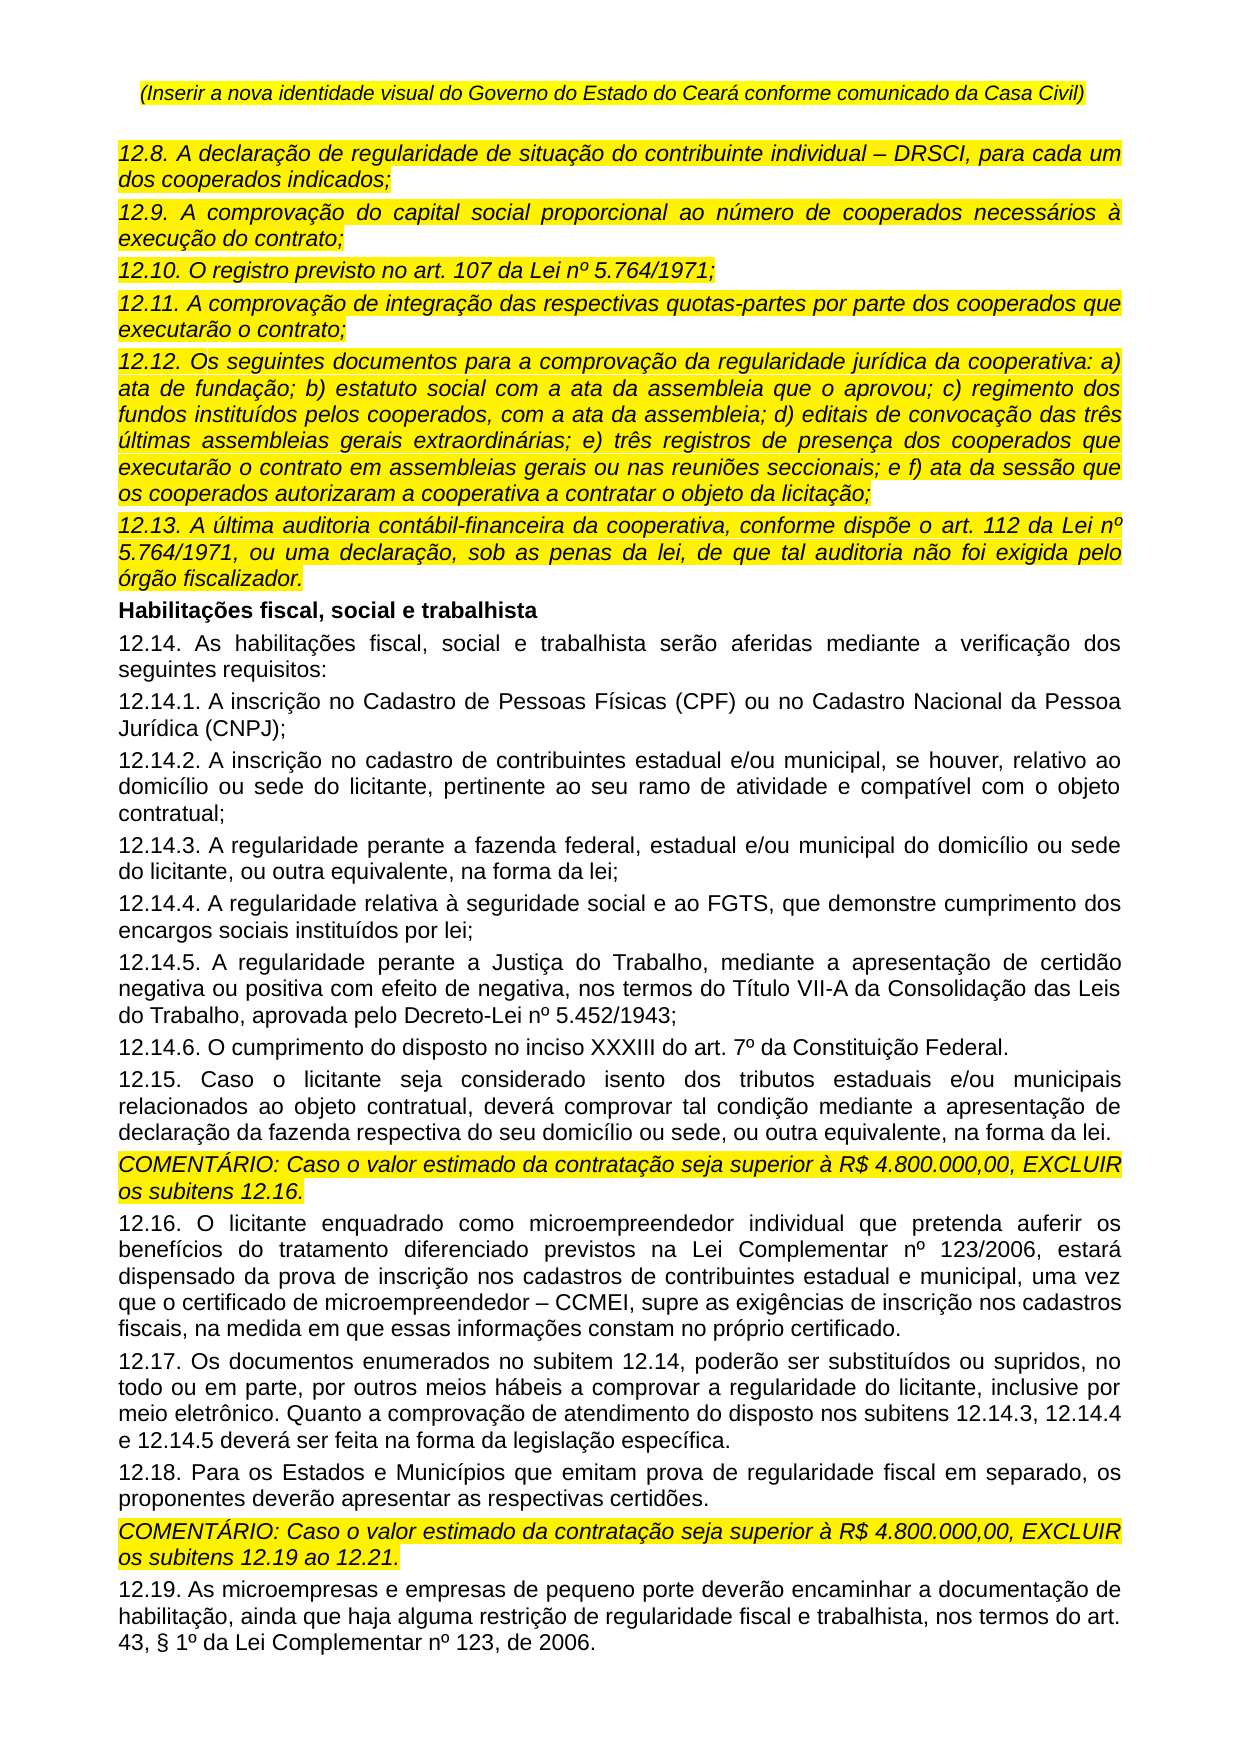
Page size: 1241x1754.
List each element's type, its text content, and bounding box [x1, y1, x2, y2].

text COMENTÁRIO: Caso o valor estimado da contratação seja superior à R$ 4.800.000,00, EXCLUIR os subitens 12.16. [118, 1151, 1122, 1204]
text 12.14.3. A regularidade perante a fazenda federal, estadual e/ou municipal do domicílio ou sede do licitante, ou outra equivalente, na forma da lei; [118, 832, 1122, 884]
text 12.8. A declaração de regularidade de situação do contribuinte individual – DRSCI, para cada um dos cooperados indicados; [118, 140, 1122, 193]
text 12.14.6. O cumprimento do disposto no inciso XXXIII do art. 7º da Constituição Federal. [118, 1034, 1122, 1060]
text 12.18. Para os Estados e Municípios que emitam prova de regularidade fiscal em separado, os proponentes deverão apresentar as respectivas certidões. [118, 1459, 1122, 1512]
text Habilitações fiscal, social e trabalhista [118, 597, 1122, 623]
text 12.16. O licitante enquadrado como microempreendedor individual que pretenda auferir os benefícios do tratamento diferenciado previstos na Lei Complementar nº 123/2006, estará dispensado da prova de inscrição nos cadastros de contribuintes estadual e municipal, uma vez que o certificado de microempreendedor – CCMEI, supre as exigências de inscrição nos cadastros fiscais, na medida em que essas informações constam no próprio certificado. [118, 1210, 1122, 1342]
text 12.14.1. A inscrição no Cadastro de Pessoas Físicas (CPF) ou no Cadastro Nacional da Pessoa Jurídica (CNPJ); [118, 688, 1122, 741]
text 12.15. Caso o licitante seja considerado isento dos tributos estaduais e/ou municipais relacionados ao objeto contratual, deverá comprovar tal condição mediante a apresentação de declaração da fazenda respectiva do seu domicílio ou sede, ou outra equivalente, na forma da lei. [118, 1066, 1122, 1145]
text 12.11. A comprovação de integração das respectivas quotas-partes por parte dos cooperados que executarão o contrato; [118, 289, 1122, 342]
text 12.10. O registro previsto no art. 107 da Lei nº 5.764/1971; [118, 257, 1122, 283]
text 12.13. A última auditoria contábil-financeira da cooperativa, conforme dispõe o art. 112 da Lei nº 5.764/1971, ou uma declaração, sob as penas da lei, de que tal auditoria não foi exigida pelo órgão fiscalizador. [118, 512, 1122, 591]
text 12.12. Os seguintes documentos para a comprovação da regularidade jurídica da cooperativa: a) ata de fundação; b) estatuto social com a ata da assembleia que o aprovou; c) regimento dos fundos instituídos pelos cooperados, com a ata da assembleia; d) editais de convocação das três últimas assembleias gerais extraordinárias; e) três registros de presença dos cooperados que executarão o contrato em assembleias gerais ou nas reuniões seccionais; e f) ata da sessão que os cooperados autorizaram a cooperativa a contratar o objeto da licitação; [118, 348, 1122, 506]
text 12.9. A comprovação do capital social proporcional ao número de cooperados necessários à execução do contrato; [118, 198, 1122, 251]
text 12.17. Os documentos enumerados no subitem 12.14, poderão ser substituídos ou supridos, no todo ou em parte, por outros meios hábeis a comprovar a regularidade do licitante, inclusive por meio eletrônico. Quanto a comprovação de atendimento do disposto nos subitens 12.14.3, 12.14.4 e 12.14.5 deverá ser feita na forma da legislação específica. [118, 1348, 1122, 1453]
text 12.14.2. A inscrição no cadastro de contribuintes estadual e/ou municipal, se houver, relativo ao domicílio ou sede do licitante, pertinente ao seu ramo de atividade e compatível com o objeto contratual; [118, 747, 1122, 826]
text 12.14. As habilitações fiscal, social e trabalhista serão aferidas mediante a verificação dos seguintes requisitos: [118, 629, 1122, 682]
text 12.14.4. A regularidade relativa à seguridade social e ao FGTS, que demonstre cumprimento dos encargos sociais instituídos por lei; [118, 890, 1122, 943]
text 12.14.5. A regularidade perante a Justiça do Trabalho, mediante a apresentação de certidão negativa ou positiva com efeito de negativa, nos termos do Título VII-A da Consolidação das Leis do Trabalho, aprovada pelo Decreto-Lei nº 5.452/1943; [118, 949, 1122, 1028]
text COMENTÁRIO: Caso o valor estimado da contratação seja superior à R$ 4.800.000,00, EXCLUIR os subitens 12.19 ao 12.21. [118, 1518, 1122, 1570]
list 12.19. As microempresas e empresas de pequeno porte deverão encaminhar a documentação de habilitação, ainda que haja alguma restrição de regularidade fiscal e trabalhista, nos termos do art. 43, § 1º da Lei Complementar nº 123, de 2006. [118, 1576, 1122, 1655]
